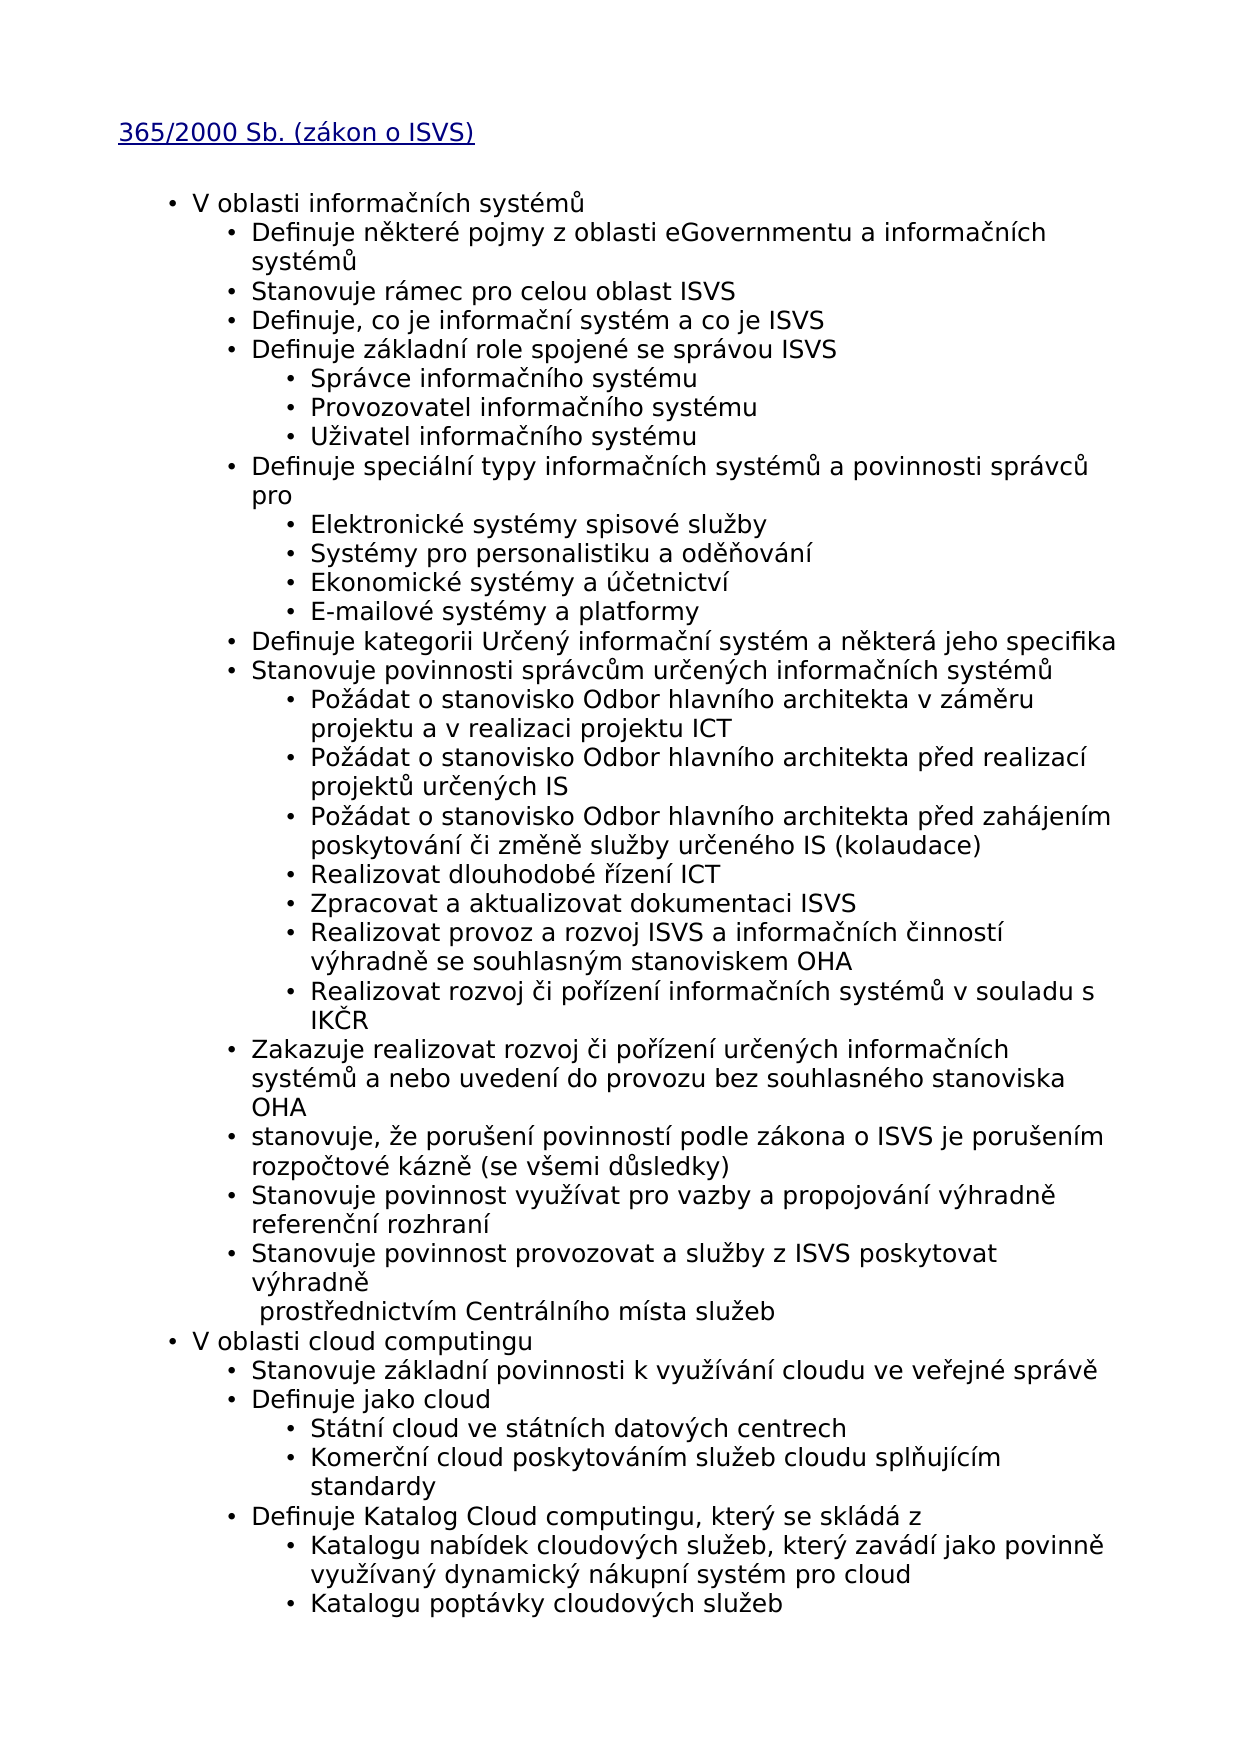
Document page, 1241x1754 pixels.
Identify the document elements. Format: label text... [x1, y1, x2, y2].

list Katalogu poptávky cloudových služeb [295, 1589, 1122, 1618]
list Stanovuje základní povinnosti k využívání cloudu ve veřejné správě [236, 1356, 1122, 1385]
list stanovuje, že porušení povinností podle zákona o ISVS je porušením rozpočtové kázně (se všemi důsledky) [236, 1123, 1122, 1181]
list Zakazuje realizovat rozvoj či pořízení určených informačních systémů a nebo uvedení do provozu bez souhlasného stanoviska OHA [236, 1035, 1122, 1123]
list Státní cloud ve státních datových centrech [295, 1414, 1122, 1443]
list Stanovuje povinnosti správcům určených informačních systémů [236, 656, 1122, 685]
list Definuje Katalog Cloud computingu, který se skládá z [236, 1502, 1122, 1531]
list Definuje, co je informační systém a co je ISVS [236, 306, 1122, 335]
list Definuje jako cloud [236, 1385, 1122, 1414]
list Elektronické systémy spisové služby [295, 510, 1122, 539]
list Uživatel informačního systému [295, 423, 1122, 452]
list Požádat o stanovisko Odbor hlavního architekta v záměru projektu a v realizaci projektu ICT [295, 685, 1122, 743]
list Definuje speciální typy informačních systémů a povinnosti správců pro [236, 452, 1122, 510]
list Zpracovat a aktualizovat dokumentaci ISVS [295, 889, 1122, 918]
list Realizovat rozvoj či pořízení informačních systémů v souladu s IKČR [295, 977, 1122, 1035]
list Požádat o stanovisko Odbor hlavního architekta před realizací projektů určených IS [295, 743, 1122, 802]
list Správce informačního systému [295, 364, 1122, 393]
list E-mailové systémy a platformy [295, 598, 1122, 627]
list V oblasti cloud computingu [177, 1327, 1122, 1356]
list Komerční cloud poskytováním služeb cloudu splňujícím standardy [295, 1443, 1122, 1502]
list Definuje kategorii Určený informační systém a některá jeho specifika [236, 627, 1122, 656]
list V oblasti informačních systémů [177, 189, 1122, 218]
list Stanovuje rámec pro celou oblast ISVS [236, 277, 1122, 306]
list Stanovuje povinnost provozovat a služby z ISVS poskytovat výhradně prostřednictvím Centrálního místa služeb [236, 1239, 1122, 1327]
text 365/2000 Sb. (zákon o ISVS) [118, 118, 1122, 147]
list Realizovat dlouhodobé řízení ICT [295, 860, 1122, 889]
list Realizovat provoz a rozvoj ISVS a informačních činností výhradně se souhlasným stanoviskem OHA [295, 918, 1122, 977]
list Definuje základní role spojené se správou ISVS [236, 335, 1122, 364]
list Požádat o stanovisko Odbor hlavního architekta před zahájením poskytování či změně služby určeného IS (kolaudace) [295, 802, 1122, 860]
list Definuje některé pojmy z oblasti eGovernmentu a informačních systémů [236, 218, 1122, 277]
list Katalogu nabídek cloudových služeb, který zavádí jako povinně využívaný dynamický nákupní systém pro cloud [295, 1531, 1122, 1589]
list Systémy pro personalistiku a oděňování [295, 539, 1122, 568]
list Provozovatel informačního systému [295, 393, 1122, 423]
list Stanovuje povinnost využívat pro vazby a propojování výhradně referenční rozhraní [236, 1181, 1122, 1239]
list Ekonomické systémy a účetnictví [295, 568, 1122, 598]
